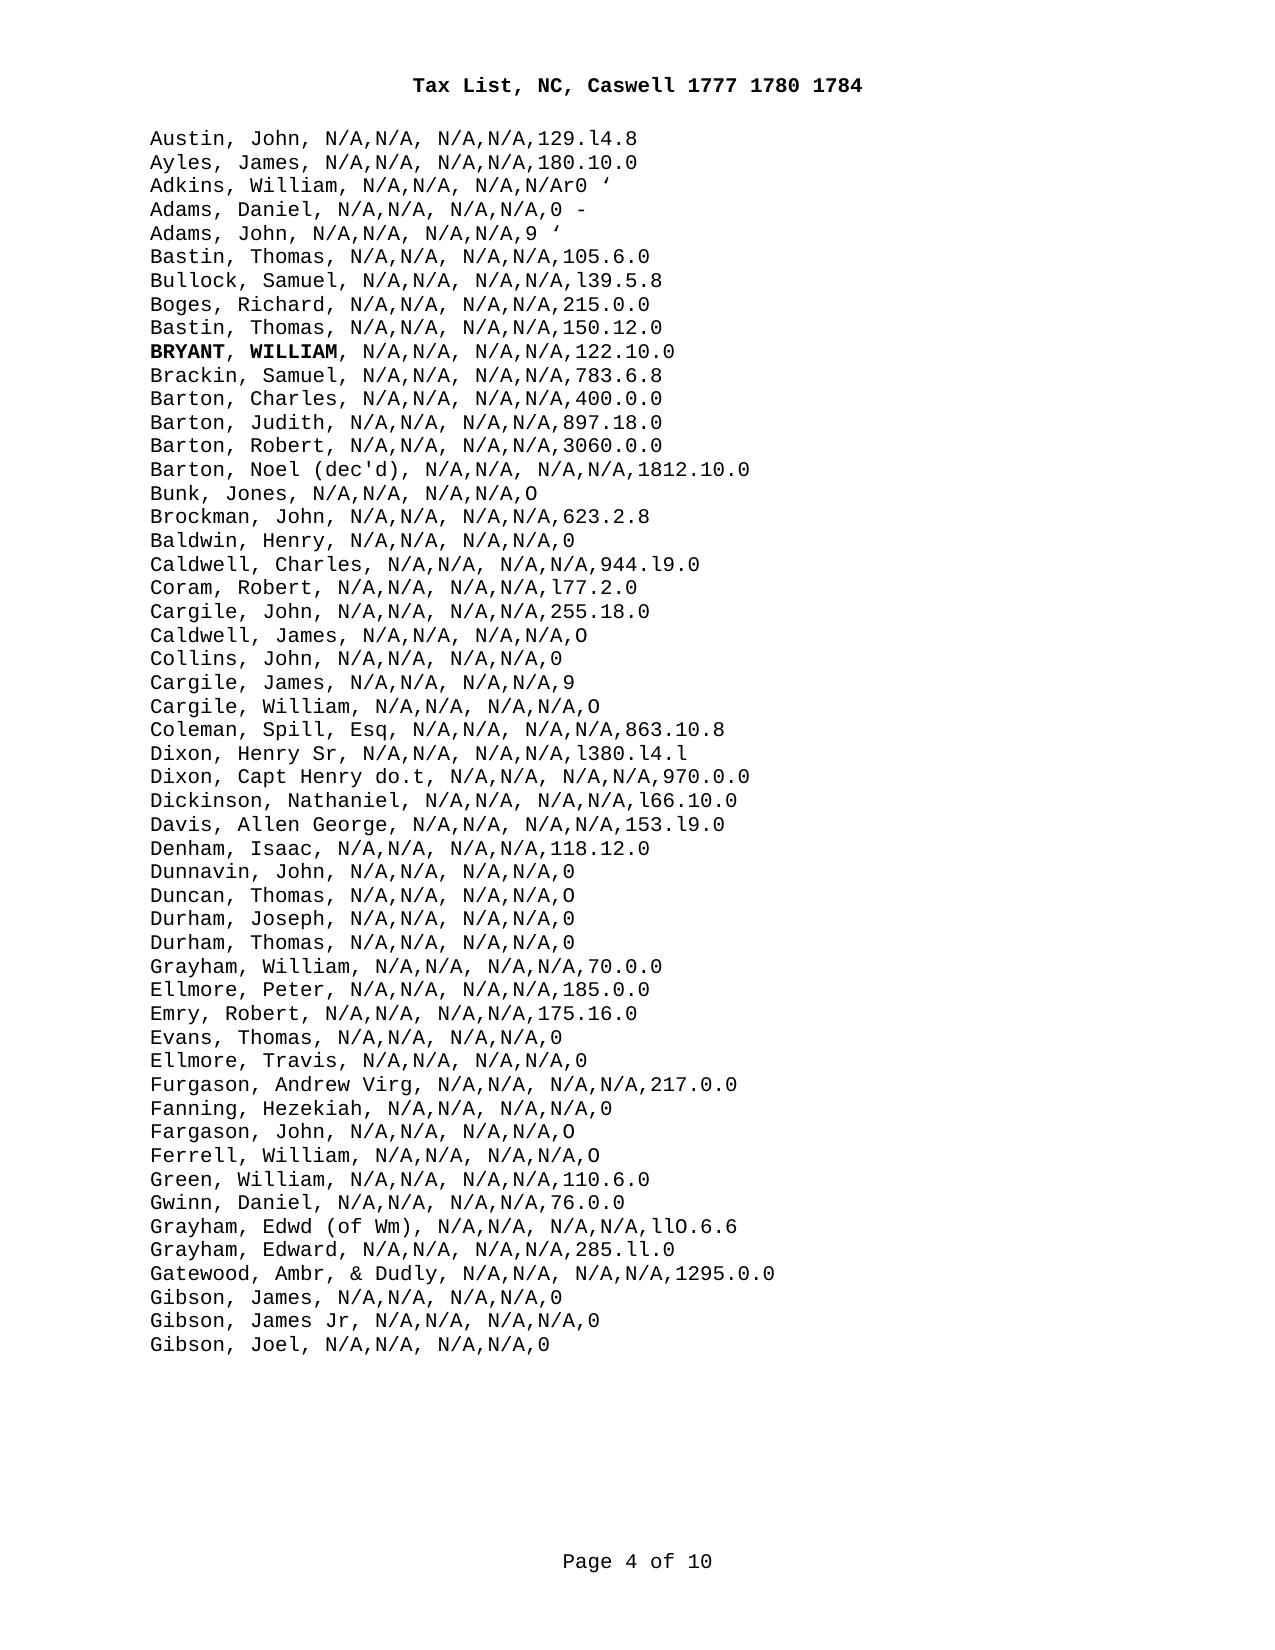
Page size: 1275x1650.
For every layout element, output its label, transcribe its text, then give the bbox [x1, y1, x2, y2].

text Gwinn, Daniel, N/A,N/A, N/A,N/A,76.0.0 [150, 1192, 1125, 1216]
text Dickinson, Nathaniel, N/A,N/A, N/A,N/A,l66.10.0 [150, 790, 1125, 814]
text Bryant, William, N/A,N/A, N/A,N/A,122.10.0 [150, 341, 1125, 364]
text Gibson, Joel, N/A,N/A, N/A,N/A,0 [150, 1334, 1125, 1358]
text Grayham, Edwd (of Wm), N/A,N/A, N/A,N/A,llO.6.6 [150, 1216, 1125, 1239]
text Bastin, Thomas, N/A,N/A, N/A,N/A,105.6.0 [150, 246, 1125, 270]
text Davis, Allen George, N/A,N/A, N/A,N/A,153.l9.0 [150, 814, 1125, 837]
text Barton, Charles, N/A,N/A, N/A,N/A,400.0.0 [150, 388, 1125, 412]
text Emry, Robert, N/A,N/A, N/A,N/A,175.16.0 [150, 1003, 1125, 1027]
text Austin, John, N/A,N/A, N/A,N/A,129.l4.8 [150, 128, 1125, 152]
text Denham, Isaac, N/A,N/A, N/A,N/A,118.12.0 [150, 837, 1125, 861]
text Ferrell, William, N/A,N/A, N/A,N/A,O [150, 1145, 1125, 1168]
text Adams, John, N/A,N/A, N/A,N/A,9 ‘ [150, 223, 1125, 246]
text Fargason, John, N/A,N/A, N/A,N/A,O [150, 1121, 1125, 1145]
text Bunk, Jones, N/A,N/A, N/A,N/A,O [150, 483, 1125, 506]
text Collins, John, N/A,N/A, N/A,N/A,0 [150, 648, 1125, 672]
text Boges, Richard, N/A,N/A, N/A,N/A,215.0.0 [150, 294, 1125, 317]
text Barton, Noel (dec'd), N/A,N/A, N/A,N/A,1812.10.0 [150, 459, 1125, 483]
text Evans, Thomas, N/A,N/A, N/A,N/A,0 [150, 1027, 1125, 1050]
text Caldwell, Charles, N/A,N/A, N/A,N/A,944.l9.0 [150, 554, 1125, 577]
text Ellmore, Peter, N/A,N/A, N/A,N/A,185.0.0 [150, 979, 1125, 1003]
text Dixon, Capt Henry do.t, N/A,N/A, N/A,N/A,970.0.0 [150, 767, 1125, 790]
text Cargile, William, N/A,N/A, N/A,N/A,O [150, 696, 1125, 719]
text Coram, Robert, N/A,N/A, N/A,N/A,l77.2.0 [150, 577, 1125, 601]
text Gibson, James Jr, N/A,N/A, N/A,N/A,0 [150, 1310, 1125, 1334]
text Caldwell, James, N/A,N/A, N/A,N/A,O [150, 625, 1125, 648]
text Ellmore, Travis, N/A,N/A, N/A,N/A,0 [150, 1050, 1125, 1074]
text Bullock, Samuel, N/A,N/A, N/A,N/A,l39.5.8 [150, 270, 1125, 294]
text Cargile, John, N/A,N/A, N/A,N/A,255.18.0 [150, 601, 1125, 625]
text Barton, Judith, N/A,N/A, N/A,N/A,897.18.0 [150, 412, 1125, 436]
text Ayles, James, N/A,N/A, N/A,N/A,180.10.0 [150, 152, 1125, 175]
text Adkins, William, N/A,N/A, N/A,N/Ar0 ‘ [150, 175, 1125, 199]
text Adams, Daniel, N/A,N/A, N/A,N/A,0 - [150, 199, 1125, 223]
text Gibson, James, N/A,N/A, N/A,N/A,0 [150, 1287, 1125, 1310]
text Cargile, James, N/A,N/A, N/A,N/A,9 [150, 672, 1125, 696]
text Dixon, Henry Sr, N/A,N/A, N/A,N/A,l380.l4.l [150, 743, 1125, 767]
text Green, William, N/A,N/A, N/A,N/A,110.6.0 [150, 1168, 1125, 1192]
text Dunnavin, John, N/A,N/A, N/A,N/A,0 [150, 861, 1125, 885]
text Durham, Joseph, N/A,N/A, N/A,N/A,0 [150, 908, 1125, 932]
text Coleman, Spill, Esq, N/A,N/A, N/A,N/A,863.10.8 [150, 719, 1125, 743]
text Durham, Thomas, N/A,N/A, N/A,N/A,0 [150, 932, 1125, 956]
text Bastin, Thomas, N/A,N/A, N/A,N/A,150.12.0 [150, 317, 1125, 341]
text Gatewood, Ambr, & Dudly, N/A,N/A, N/A,N/A,1295.0.0 [150, 1263, 1125, 1287]
text Fanning, Hezekiah, N/A,N/A, N/A,N/A,0 [150, 1098, 1125, 1121]
text Baldwin, Henry, N/A,N/A, N/A,N/A,0 [150, 530, 1125, 554]
text Grayham, William, N/A,N/A, N/A,N/A,70.0.0 [150, 956, 1125, 979]
text Brockman, John, N/A,N/A, N/A,N/A,623.2.8 [150, 506, 1125, 530]
text Furgason, Andrew Virg, N/A,N/A, N/A,N/A,217.0.0 [150, 1074, 1125, 1098]
text Brackin, Samuel, N/A,N/A, N/A,N/A,783.6.8 [150, 364, 1125, 388]
text Barton, Robert, N/A,N/A, N/A,N/A,3060.0.0 [150, 436, 1125, 459]
text Grayham, Edward, N/A,N/A, N/A,N/A,285.ll.0 [150, 1239, 1125, 1263]
text Duncan, Thomas, N/A,N/A, N/A,N/A,O [150, 885, 1125, 908]
